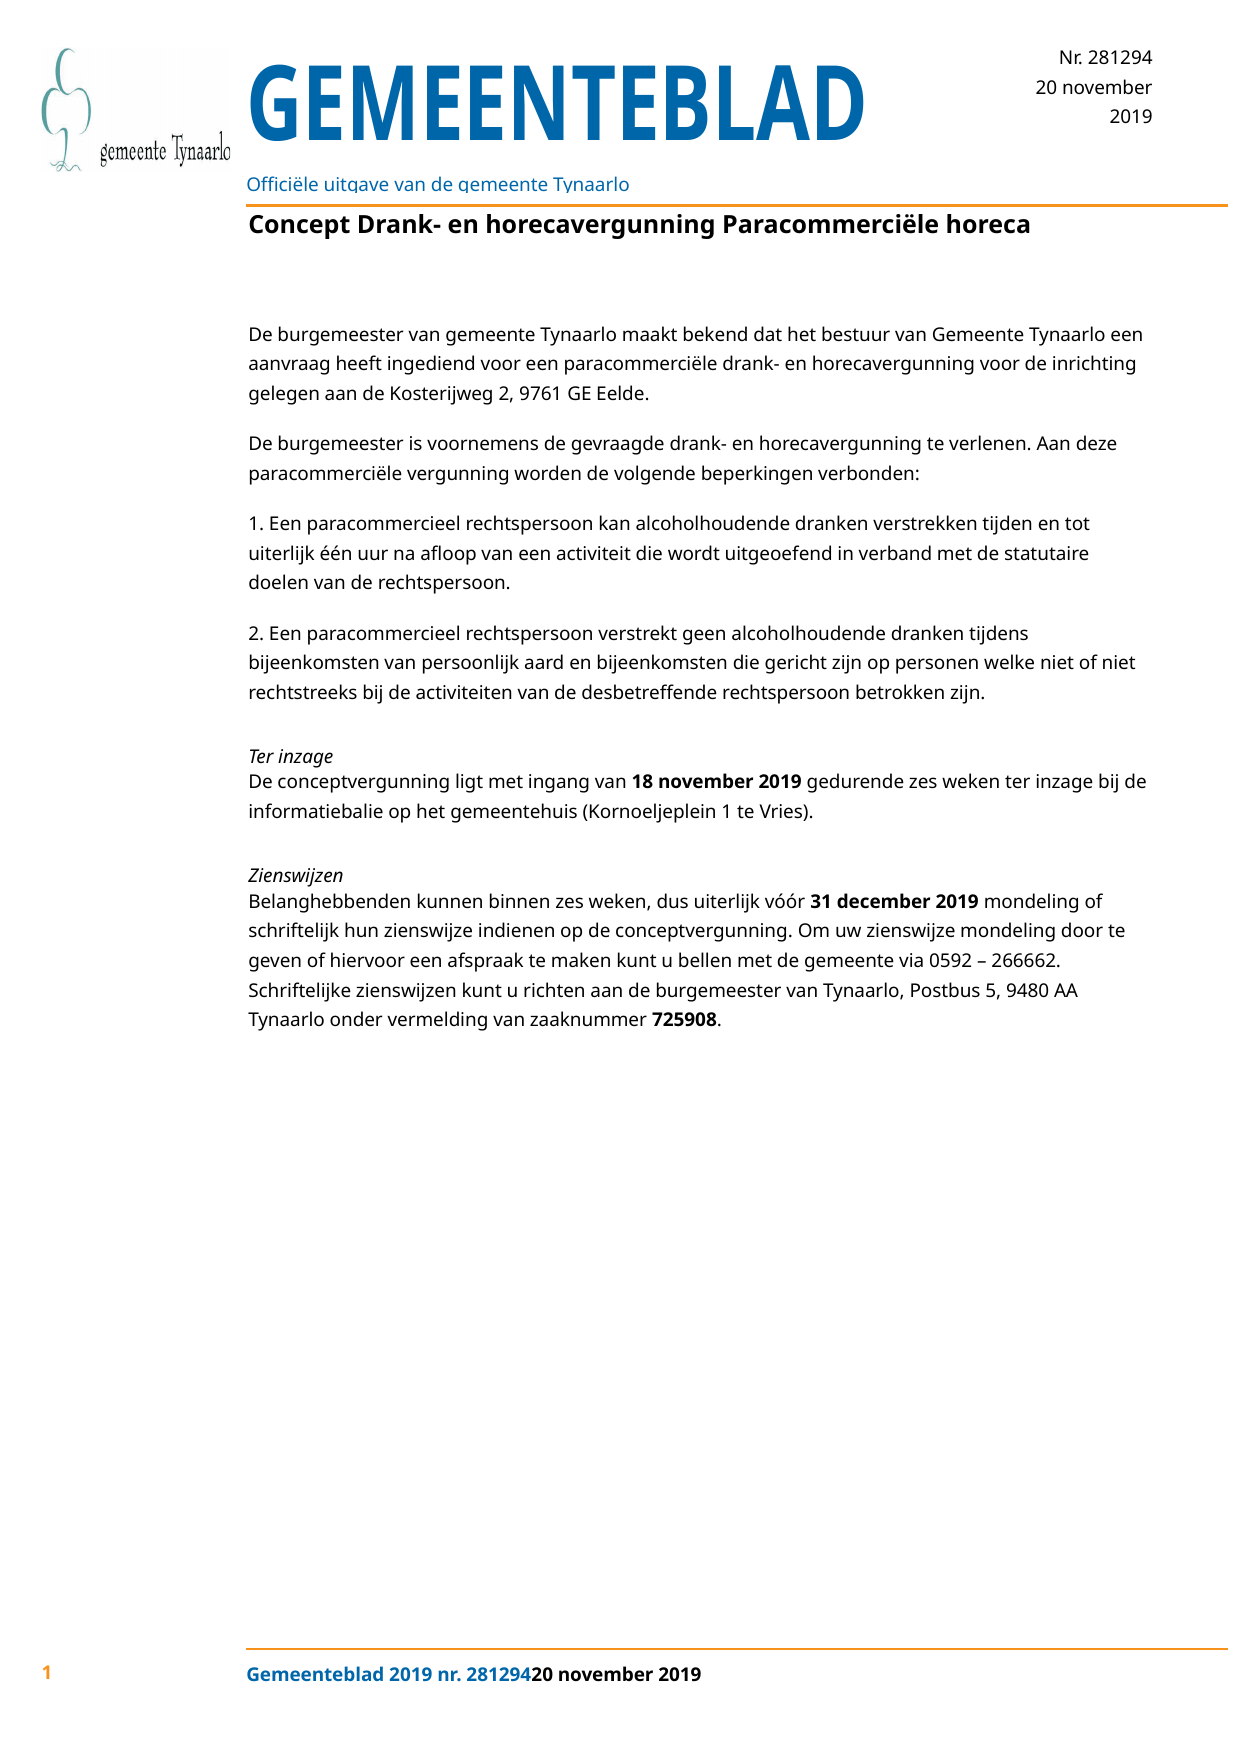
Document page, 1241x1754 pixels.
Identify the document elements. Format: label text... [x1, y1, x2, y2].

text Concept Drank- en horecavergunning Paracommerciële horeca [248, 207, 1152, 241]
text Ter inzage [248, 743, 1152, 769]
text De conceptvergunning ligt met ingang van 18 november 2019 gedurende zes weken ter inzage bij de informatiebalie op het gemeentehuis (Kornoeljeplein 1 te Vries). [248, 769, 1152, 824]
text De burgemeester van gemeente Tynaarlo maakt bekend dat het bestuur van Gemeente Tynaarlo een aanvraag heeft ingediend voor een paracommerciële drank- en horecavergunning voor de inrichting gelegen aan de Kosterijweg 2, 9761 GE Eelde. [248, 321, 1152, 406]
picture [41, 47, 231, 172]
text 2. Een paracommercieel rechtspersoon verstrekt geen alcoholhoudende dranken tijdens bijeenkomsten van persoonlijk aard en bijeenkomsten die gericht zijn op personen welke niet of niet rechtstreeks bij de activiteiten van de desbetreffende rechtspersoon betrokken zijn. [248, 620, 1152, 705]
text 1. Een paracommercieel rechtspersoon kan alcoholhoudende dranken verstrekken tijden en tot uiterlijk één uur na afloop van een activiteit die wordt uitgeoefend in verband met de statutaire doelen van de rechtspersoon. [248, 510, 1152, 595]
text Belanghebbenden kunnen binnen zes weken, dus uiterlijk vóór 31 december 2019 mondeling of schriftelijk hun zienswijze indienen op de conceptvergunning. Om uw zienswijze mondeling door te geven of hiervoor een afspraak te maken kunt u bellen met de gemeente via 0592 – 266662. Schriftelijke zienswijzen kunt u richten aan de burgemeester van Tynaarlo, Postbus 5, 9480 AA Tynaarlo onder vermelding van zaaknummer 725908. [248, 888, 1152, 1032]
text De burgemeester is voornemens de gevraagde drank- en horecavergunning te verlenen. Aan deze paracommerciële vergunning worden de volgende beperkingen verbonden: [248, 430, 1152, 486]
text Zienswijzen [248, 862, 1152, 888]
